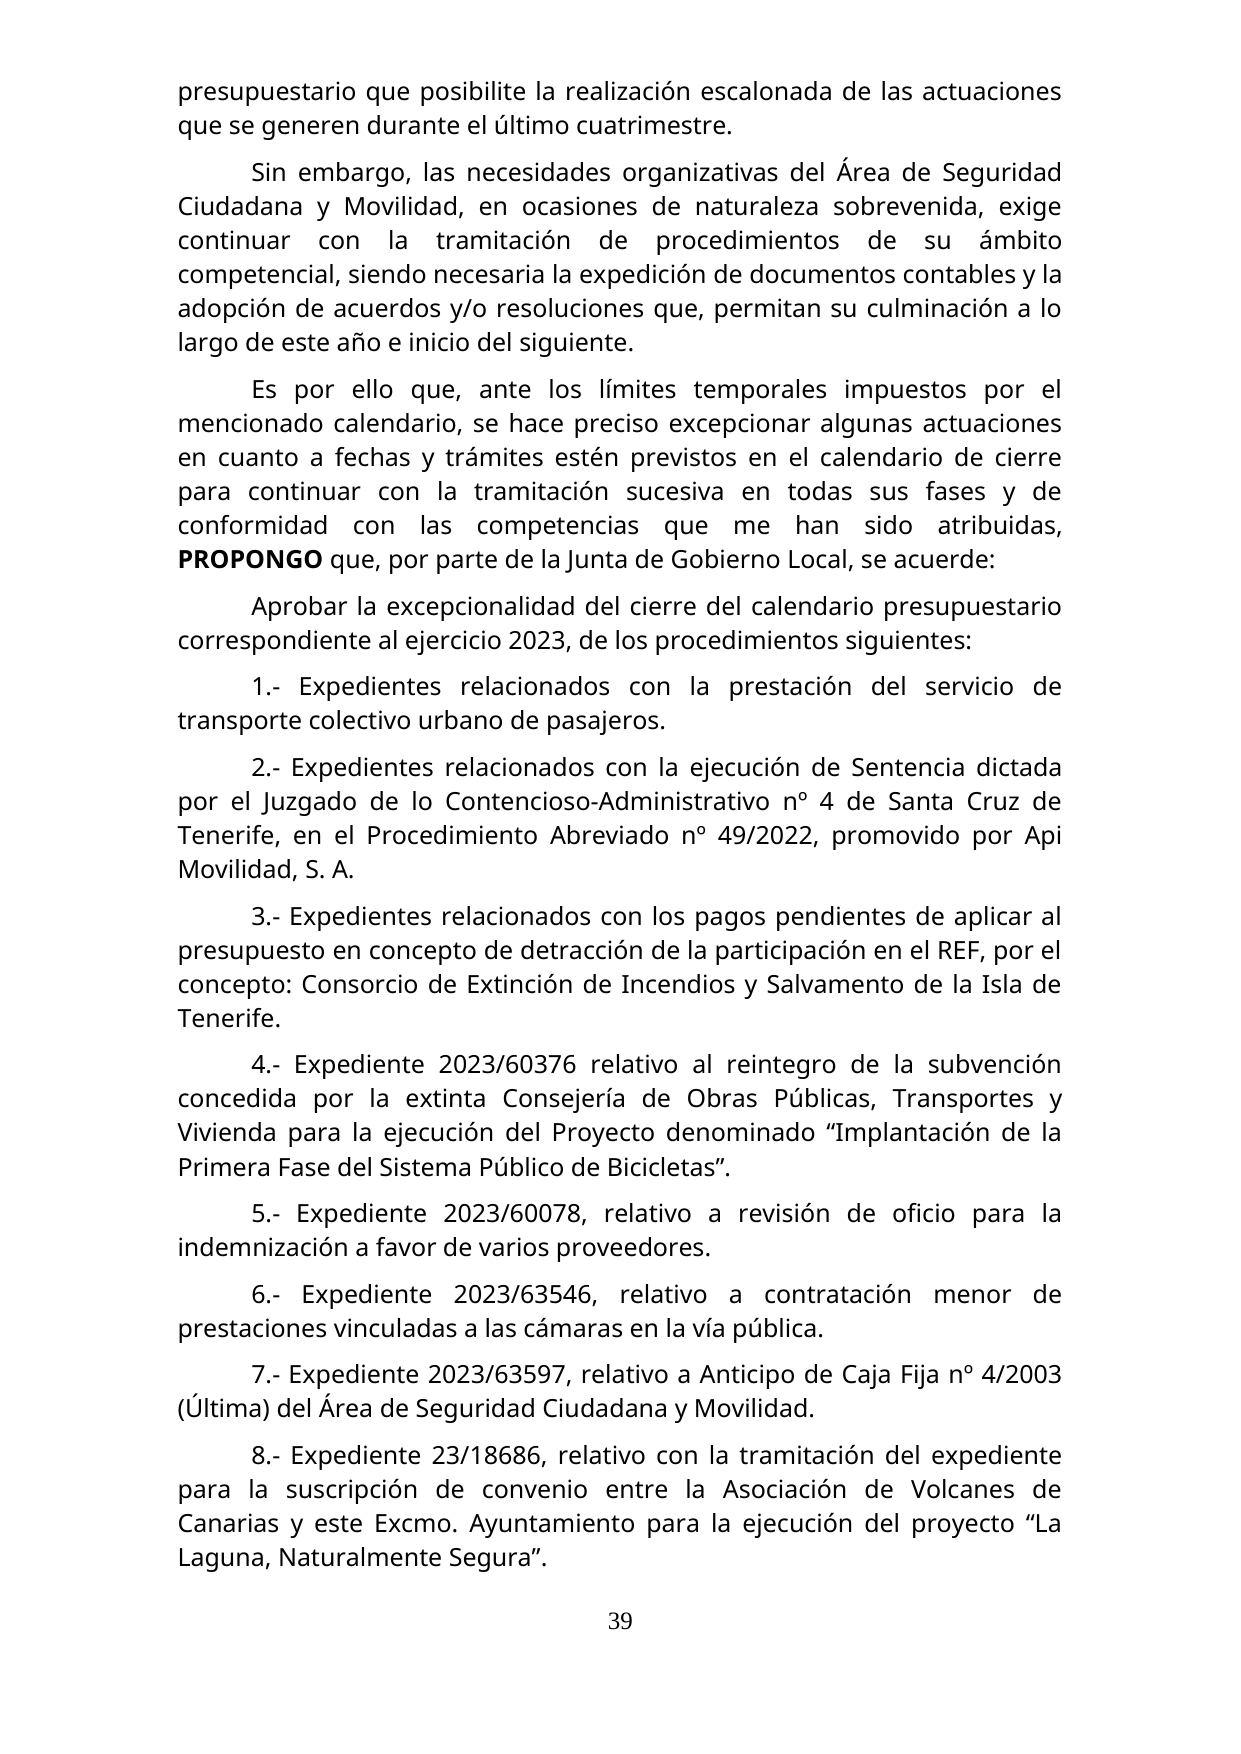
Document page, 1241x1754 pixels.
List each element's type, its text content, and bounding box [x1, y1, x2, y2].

text 6.- Expediente 2023/63546, relativo a contratación menor de prestaciones vinculadas a las cámaras en la vía pública. [177, 1276, 1063, 1344]
text 8.- Expediente 23/18686, relativo con la tramitación del expediente para la suscripción de convenio entre la Asociación de Volcanes de Canarias y este Excmo. Ayuntamiento para la ejecución del proyecto “La Laguna, Naturalmente Segura”. [177, 1438, 1063, 1574]
text 5.- Expediente 2023/60078, relativo a revisión de oficio para la indemnización a favor de varios proveedores. [177, 1196, 1063, 1264]
text 4.- Expediente 2023/60376 relativo al reintegro de la subvención concedida por la extinta Consejería de Obras Públicas, Transportes y Vivienda para la ejecución del Proyecto denominado “Implantación de la Primera Fase del Sistema Público de Bicicletas”. [177, 1047, 1063, 1183]
text presupuestario que posibilite la realización escalonada de las actuaciones que se generen durante el último cuatrimestre. [177, 74, 1063, 142]
text 7.- Expediente 2023/63597, relativo a Anticipo de Caja Fija nº 4/2003 (Última) del Área de Seguridad Ciudadana y Movilidad. [177, 1357, 1063, 1425]
text 2.- Expedientes relacionados con la ejecución de Sentencia dictada por el Juzgado de lo Contencioso-Administrativo nº 4 de Santa Cruz de Tenerife, en el Procedimiento Abreviado nº 49/2022, promovido por Api Movilidad, S. A. [177, 749, 1063, 886]
text 1.- Expedientes relacionados con la prestación del servicio de transporte colectivo urbano de pasajeros. [177, 669, 1063, 737]
text Es por ello que, ante los límites temporales impuestos por el mencionado calendario, se hace preciso excepcionar algunas actuaciones en cuanto a fechas y trámites estén previstos en el calendario de cierre para continuar con la tramitación sucesiva en todas sus fases y de conformidad con las competencias que me han sido atribuidas, PROPONGO que, por parte de la Junta de Gobierno Local, se acuerde: [177, 371, 1063, 576]
text Sin embargo, las necesidades organizativas del Área de Seguridad Ciudadana y Movilidad, en ocasiones de naturaleza sobrevenida, exige continuar con la tramitación de procedimientos de su ámbito competencial, siendo necesaria la expedición de documentos contables y la adopción de acuerdos y/o resoluciones que, permitan su culminación a lo largo de este año e inicio del siguiente. [177, 154, 1063, 359]
text 3.- Expedientes relacionados con los pagos pendientes de aplicar al presupuesto en concepto de detracción de la participación en el REF, por el concepto: Consorcio de Extinción de Incendios y Salvamento de la Isla de Tenerife. [177, 898, 1063, 1034]
text Aprobar la excepcionalidad del cierre del calendario presupuestario correspondiente al ejercicio 2023, de los procedimientos siguientes: [177, 588, 1063, 656]
